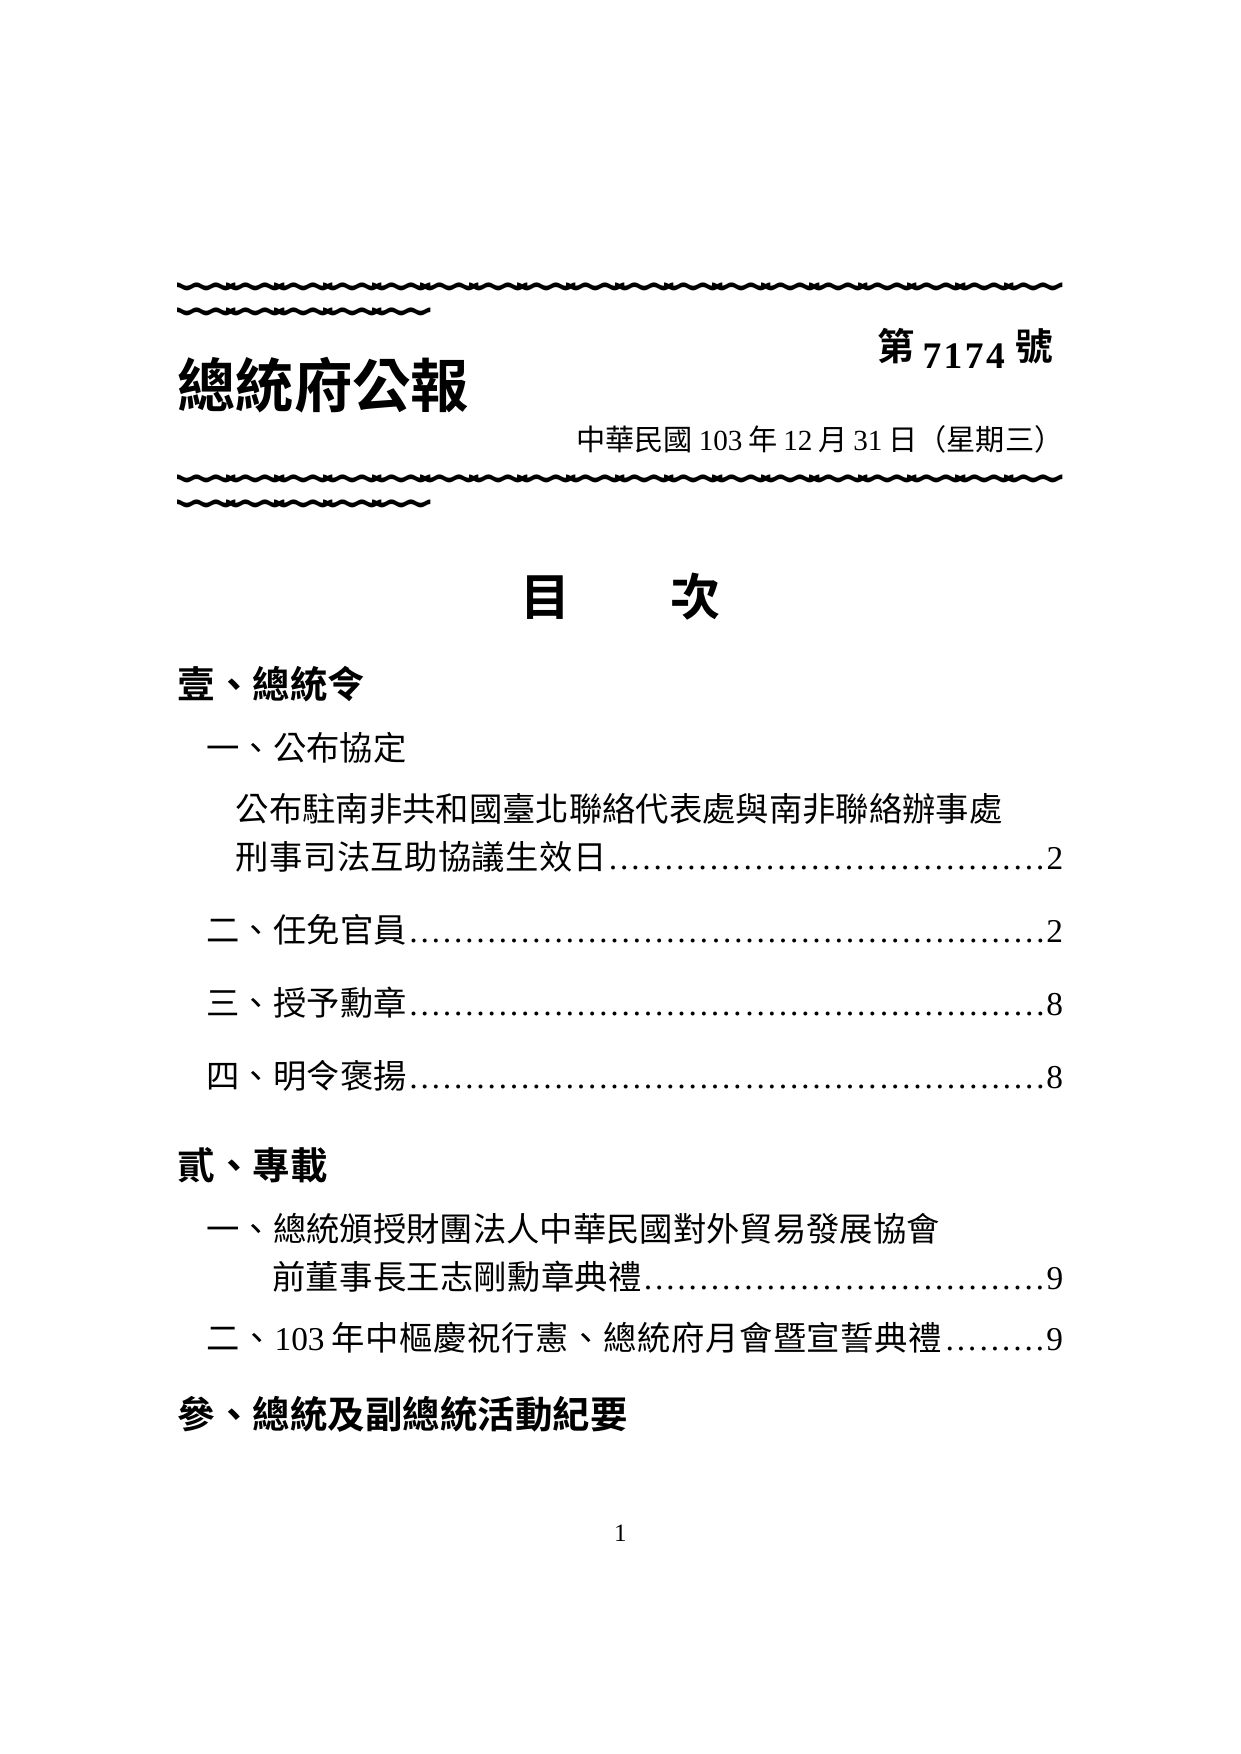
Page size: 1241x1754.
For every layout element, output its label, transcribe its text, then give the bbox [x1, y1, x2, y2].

text 二、103年中樞慶祝行憲、總統府月會暨宣誓典禮………9 [206, 1312, 1063, 1360]
text 中華民國103年12月31日（星期三） [177, 420, 1063, 457]
text 參、總統及副總統活動紀要 [177, 1385, 1063, 1439]
text 公布駐南非共和國臺北聯絡代表處與南非聯絡辦事處 [236, 782, 1063, 831]
text ﹏﹏﹏﹏﹏﹏﹏﹏﹏﹏﹏﹏﹏﹏﹏﹏﹏﹏﹏﹏﹏﹏﹏ [177, 266, 1063, 316]
text 前董事長王志剛勳章典禮………………………………9 [272, 1251, 1063, 1299]
text 四、明令褒揚…………………………………………………8 [206, 1050, 1063, 1098]
text 刑事司法互助協議生效日…………………………………2 [236, 831, 1063, 879]
text 二、任免官員…………………………………………………2 [206, 904, 1063, 952]
text 貳、專載 [177, 1136, 1063, 1190]
text 壹、總統令 [177, 655, 1063, 709]
text 總統府公報 第7174號 [177, 316, 1063, 420]
text 三、授予勳章…………………………………………………8 [206, 977, 1063, 1025]
text 一、公布協定 [206, 722, 1063, 770]
text 一、總統頒授財團法人中華民國對外貿易發展協會 [206, 1203, 1063, 1251]
text ﹏﹏﹏﹏﹏﹏﹏﹏﹏﹏﹏﹏﹏﹏﹏﹏﹏﹏﹏﹏﹏﹏﹏ [177, 457, 1063, 507]
text 目 次 [177, 557, 1063, 630]
